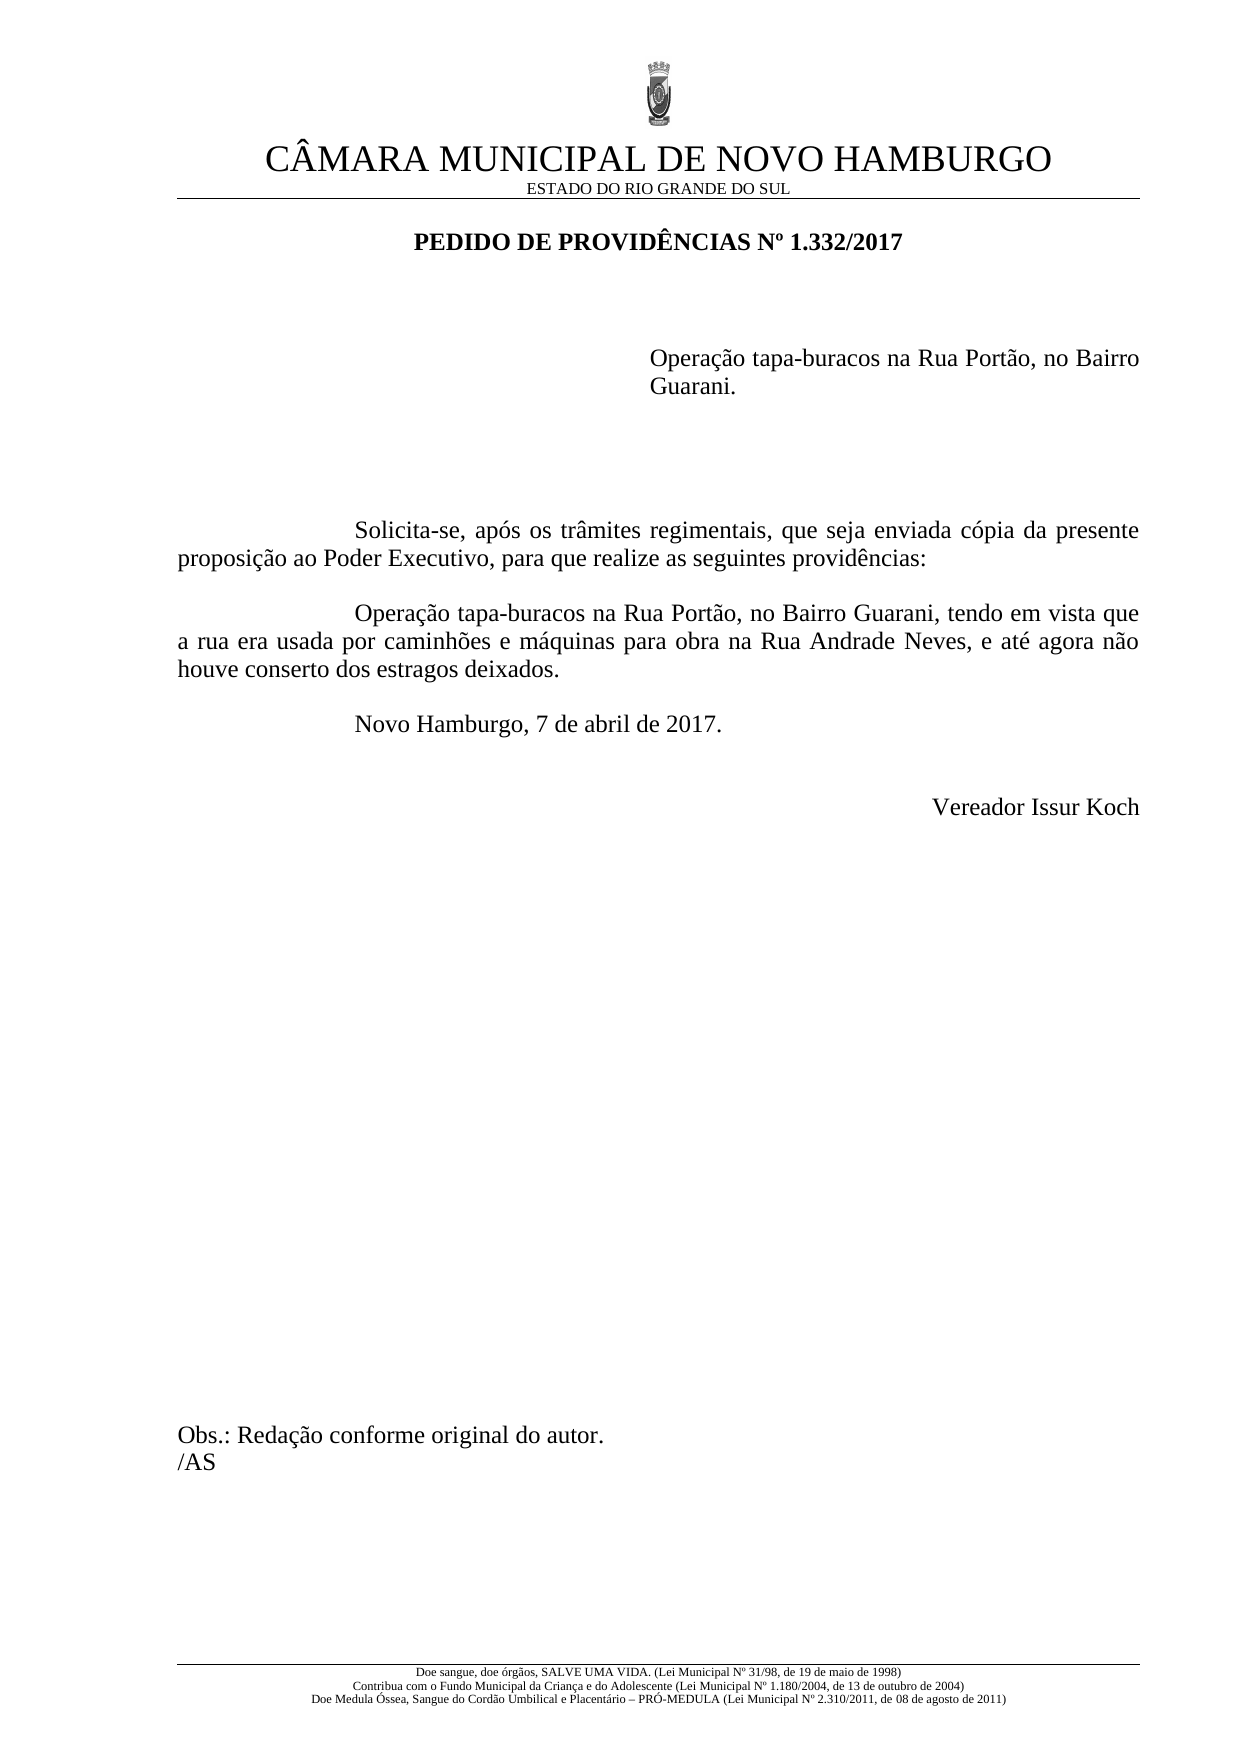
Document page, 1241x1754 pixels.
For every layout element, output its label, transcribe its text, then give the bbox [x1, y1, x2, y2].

text /AS [177, 1448, 1140, 1476]
text Solicita-se, após os trâmites regimentais, que seja enviada cópia da presente proposição ao Poder Executivo, para que realize as seguintes providências: [177, 516, 1140, 572]
text Obs.: Redação conforme original do autor. [177, 1421, 1140, 1448]
text Vereador Issur Koch [177, 793, 1140, 821]
text Operação tapa-buracos na Rua Portão, no Bairro Guarani, tendo em vista que a rua era usada por caminhões e máquinas para obra na Rua Andrade Neves, e até agora não houve conserto dos estragos deixados. [177, 599, 1140, 682]
text Novo Hamburgo, 7 de abril de 2017. [177, 710, 1140, 738]
text Operação tapa-buracos na Rua Portão, no Bairro Guarani. [649, 344, 1140, 400]
text PEDIDO DE PROVIDÊNCIAS Nº 1.332/2017 [177, 228, 1140, 256]
